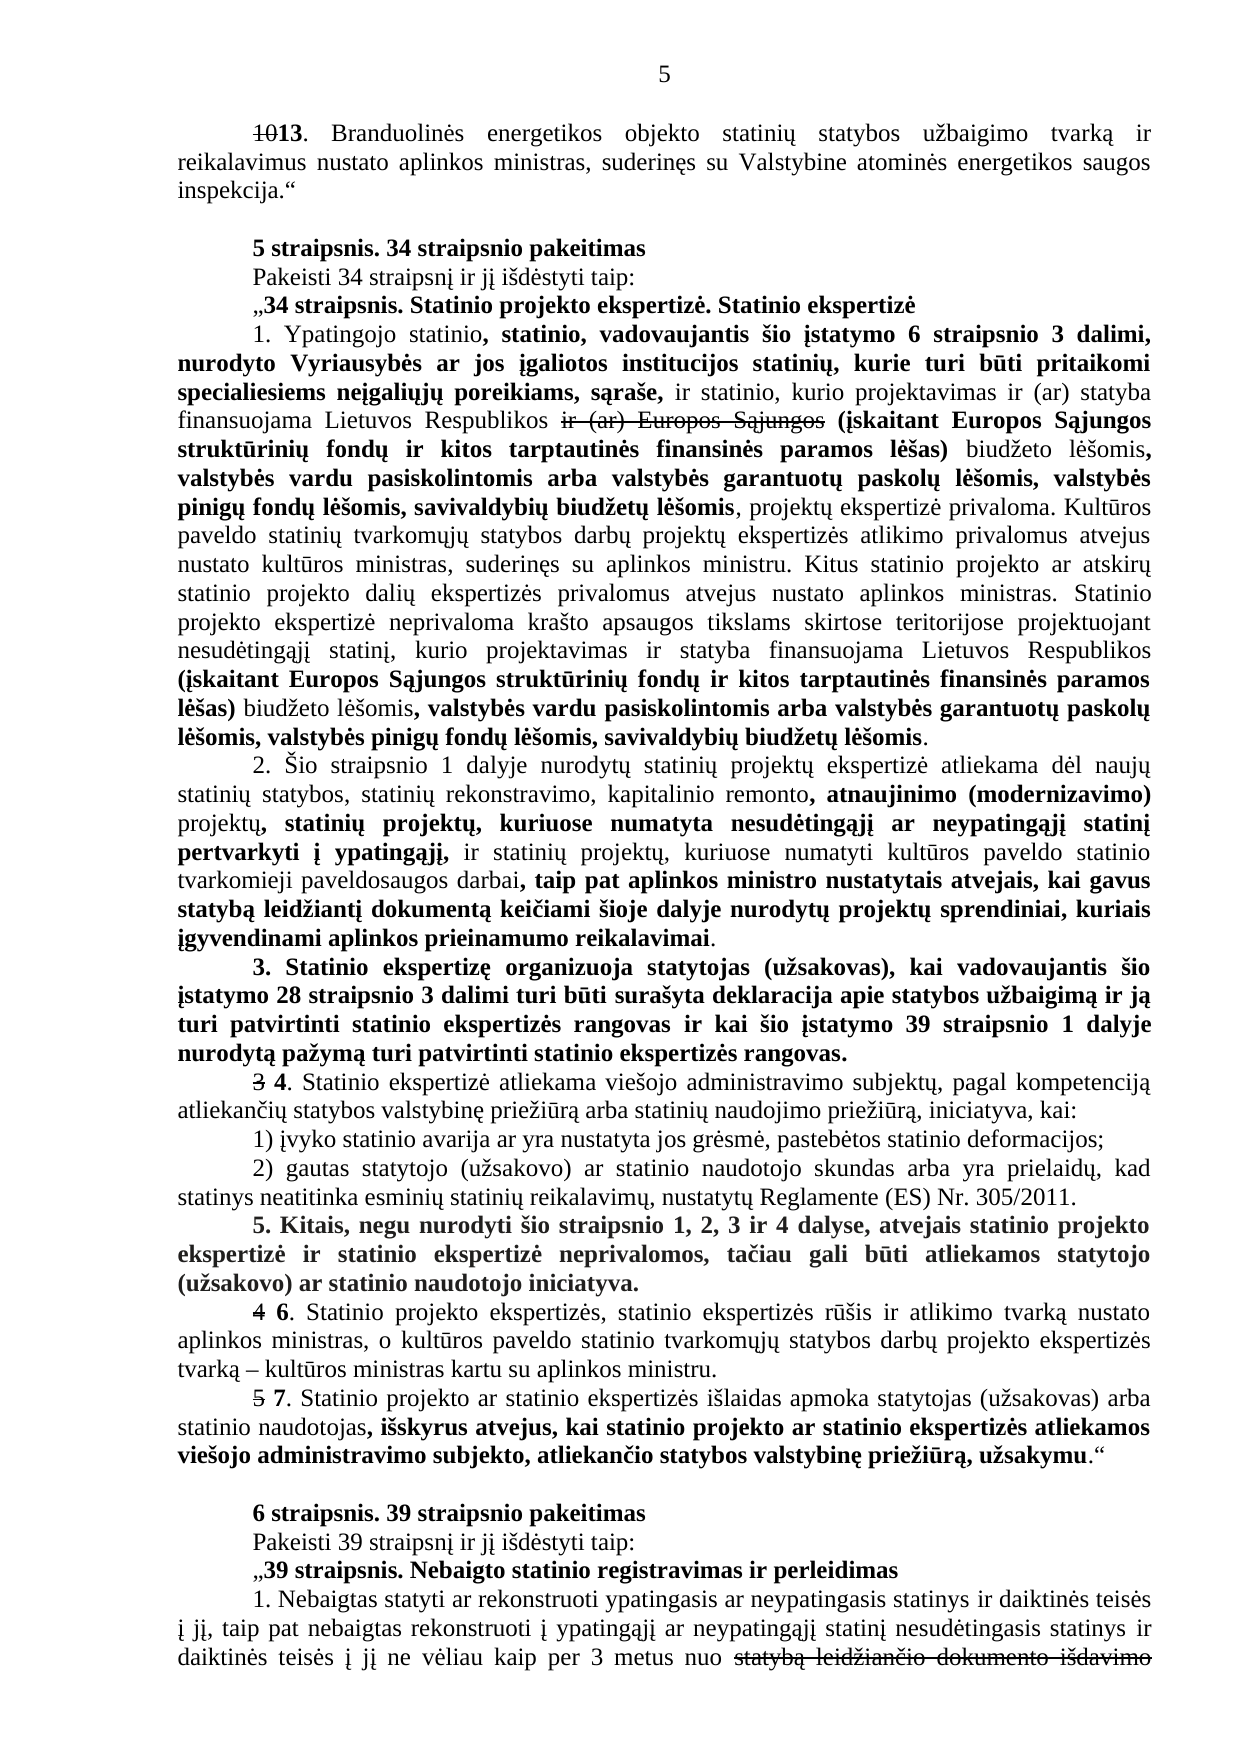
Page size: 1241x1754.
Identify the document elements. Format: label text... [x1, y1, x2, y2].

text 1013. Branduolinės energetikos objekto statinių statybos užbaigimo tvarką ir reikalavimus nustato aplinkos ministras, suderinęs su Valstybine atominės energetikos saugos inspekcija.“ [177, 118, 1152, 204]
text 3 4. Statinio ekspertizė atliekama viešojo administravimo subjektų, pagal kompetenciją atliekančių statybos valstybinę priežiūrą arba statinių naudojimo priežiūrą, iniciatyva, kai: [177, 1067, 1152, 1124]
text „34 straipsnis. Statinio projekto ekspertizė. Statinio ekspertizė [177, 291, 1152, 319]
text 6 straipsnis. 39 straipsnio pakeitimas [177, 1498, 1152, 1527]
text 5 straipsnis. 34 straipsnio pakeitimas [177, 233, 1152, 262]
text „39 straipsnis. Nebaigto statinio registravimas ir perleidimas [177, 1556, 1152, 1584]
text 1) įvyko statinio avarija ar yra nustatyta jos grėsmė, pastebėtos statinio deformacijos; [177, 1124, 1152, 1153]
text 1. Nebaigtas statyti ar rekonstruoti ypatingasis ar neypatingasis statinys ir daiktinės teisės į jį, taip pat nebaigtas rekonstruoti į ypatingąjį ar neypatingąjį statinį nesudėtingasis statinys ir daiktinės teisės į jį ne vėliau kaip per 3 metus nuo statybą leidžiančio dokumento išdavimo [177, 1584, 1152, 1671]
text 5. Kitais, negu nurodyti šio straipsnio 1, 2, 3 ir 4 dalyse, atvejais statinio projekto ekspertizė ir statinio ekspertizė neprivalomos, tačiau gali būti atliekamos statytojo (užsakovo) ar statinio naudotojo iniciatyva. [177, 1211, 1152, 1297]
text 5 7. Statinio projekto ar statinio ekspertizės išlaidas apmoka statytojas (užsakovas) arba statinio naudotojas, išskyrus atvejus, kai statinio projekto ar statinio ekspertizės atliekamos viešojo administravimo subjekto, atliekančio statybos valstybinę priežiūrą, užsakymu.“ [177, 1383, 1152, 1469]
text Pakeisti 39 straipsnį ir jį išdėstyti taip: [177, 1527, 1152, 1556]
text 4 6. Statinio projekto ekspertizės, statinio ekspertizės rūšis ir atlikimo tvarką nustato aplinkos ministras, o kultūros paveldo statinio tvarkomųjų statybos darbų projekto ekspertizės tvarką – kultūros ministras kartu su aplinkos ministru. [177, 1297, 1152, 1383]
text 1. Ypatingojo statinio, statinio, vadovaujantis šio įstatymo 6 straipsnio 3 dalimi, nurodyto Vyriausybės ar jos įgaliotos institucijos statinių, kurie turi būti pritaikomi specialiesiems neįgaliųjų poreikiams, sąraše, ir statinio, kurio projektavimas ir (ar) statyba finansuojama Lietuvos Respublikos ir (ar) Europos Sąjungos (įskaitant Europos Sąjungos struktūrinių fondų ir kitos tarptautinės finansinės paramos lėšas) biudžeto lėšomis, valstybės vardu pasiskolintomis arba valstybės garantuotų paskolų lėšomis, valstybės pinigų fondų lėšomis, savivaldybių biudžetų lėšomis, projektų ekspertizė privaloma. Kultūros paveldo statinių tvarkomųjų statybos darbų projektų ekspertizės atlikimo privalomus atvejus nustato kultūros ministras, suderinęs su aplinkos ministru. Kitus statinio projekto ar atskirų statinio projekto dalių ekspertizės privalomus atvejus nustato aplinkos ministras. Statinio projekto ekspertizė neprivaloma krašto apsaugos tikslams skirtose teritorijose projektuojant nesudėtingąjį statinį, kurio projektavimas ir statyba finansuojama Lietuvos Respublikos (įskaitant Europos Sąjungos struktūrinių fondų ir kitos tarptautinės finansinės paramos lėšas) biudžeto lėšomis, valstybės vardu pasiskolintomis arba valstybės garantuotų paskolų lėšomis, valstybės pinigų fondų lėšomis, savivaldybių biudžetų lėšomis. [177, 319, 1152, 751]
text 2) gautas statytojo (užsakovo) ar statinio naudotojo skundas arba yra prielaidų, kad statinys neatitinka esminių statinių reikalavimų, nustatytų Reglamente (ES) Nr. 305/2011. [177, 1153, 1152, 1211]
text 3. Statinio ekspertizę organizuoja statytojas (užsakovas), kai vadovaujantis šio įstatymo 28 straipsnio 3 dalimi turi būti surašyta deklaracija apie statybos užbaigimą ir ją turi patvirtinti statinio ekspertizės rangovas ir kai šio įstatymo 39 straipsnio 1 dalyje nurodytą pažymą turi patvirtinti statinio ekspertizės rangovas. [177, 952, 1152, 1067]
text Pakeisti 34 straipsnį ir jį išdėstyti taip: [177, 262, 1152, 291]
text 2. Šio straipsnio 1 dalyje nurodytų statinių projektų ekspertizė atliekama dėl naujų statinių statybos, statinių rekonstravimo, kapitalinio remonto, atnaujinimo (modernizavimo) projektų, statinių projektų, kuriuose numatyta nesudėtingąjį ar neypatingąjį statinį pertvarkyti į ypatingąjį, ir statinių projektų, kuriuose numatyti kultūros paveldo statinio tvarkomieji paveldosaugos darbai, taip pat aplinkos ministro nustatytais atvejais, kai gavus statybą leidžiantį dokumentą keičiami šioje dalyje nurodytų projektų sprendiniai, kuriais įgyvendinami aplinkos prieinamumo reikalavimai. [177, 751, 1152, 952]
